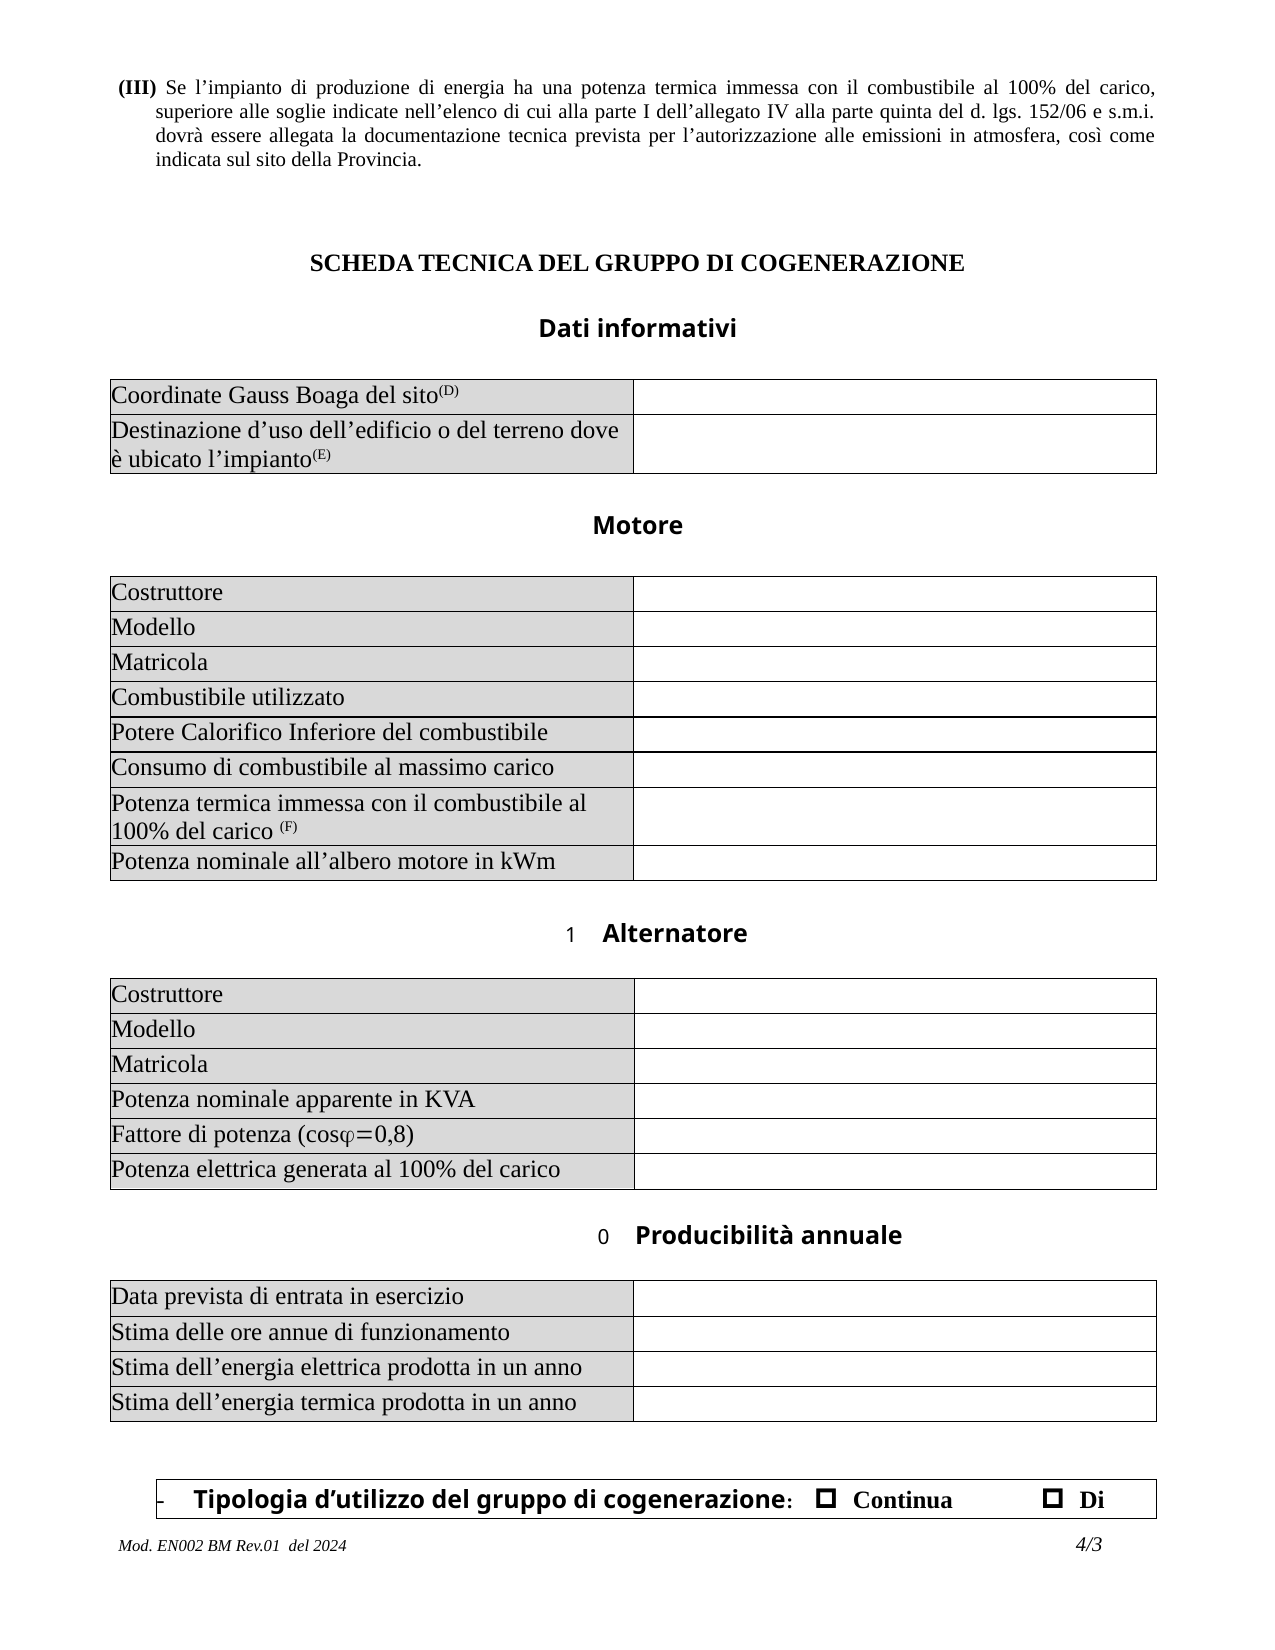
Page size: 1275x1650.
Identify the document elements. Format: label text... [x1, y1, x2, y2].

table_header Coordinate Gauss Boaga del sito(D) [111, 380, 633, 414]
list Tipologia d’utilizzo del gruppo di cogenerazione: p Continua p Di [157, 1480, 1156, 1518]
table_cell Potere Calorifico Inferiore del combustibile [111, 718, 633, 751]
table_cell [635, 1154, 1156, 1188]
table_cell Consumo di combustibile al massimo carico [111, 753, 633, 787]
table_cell [634, 647, 1156, 681]
table_header [634, 577, 1156, 611]
table_cell Potenza nominale apparente in KVA [111, 1084, 634, 1118]
table_cell [635, 1084, 1156, 1118]
table_cell [635, 1049, 1156, 1083]
table_cell Potenza elettrica generata al 100% del carico [111, 1154, 634, 1188]
table_cell [634, 415, 1156, 473]
table_cell [635, 1014, 1156, 1048]
table_header [634, 1281, 1156, 1316]
table_cell Combustibile utilizzato [111, 682, 633, 716]
table_cell [634, 612, 1156, 646]
table_cell [635, 1119, 1156, 1153]
table_cell Destinazione d’uso dell’edificio o del terreno dove è ubicato l’impianto(E) [111, 415, 633, 473]
text (III) Se l’impianto di produzione di energia ha una potenza termica immessa con il combustibile al 100% del carico, superiore alle soglie indicate nell’elenco di cui alla parte I dell’allegato IV alla parte quinta del d. lgs. 152/06 e s.m.i. dovrà essere allegata la documentazione tecnica prevista per l’autorizzazione alle emissioni in atmosfera, così come indicata sul sito della Provincia. [118, 75, 1157, 171]
table_cell Matricola [111, 1049, 634, 1083]
list Alternatore [156, 915, 1157, 949]
table_cell Stima dell’energia termica prodotta in un anno [111, 1387, 633, 1421]
table_cell [634, 1317, 1156, 1351]
table_header Data prevista di entrata in esercizio [111, 1281, 633, 1316]
table_cell [634, 1387, 1156, 1421]
table_cell [634, 846, 1156, 880]
text Dati informativi [118, 311, 1157, 345]
table_cell [634, 788, 1156, 845]
table_cell Potenza termica immessa con il combustibile al 100% del carico (F) [111, 788, 633, 845]
text Motore [118, 508, 1157, 542]
table_header Costruttore [111, 577, 633, 611]
table_cell [634, 718, 1156, 751]
table_cell Modello [111, 612, 633, 646]
table_cell Matricola [111, 647, 633, 681]
table_cell Potenza nominale all’albero motore in kWm [111, 846, 633, 880]
table_cell [634, 1352, 1156, 1386]
table_cell Stima dell’energia elettrica prodotta in un anno [111, 1352, 633, 1386]
table_cell [634, 753, 1156, 787]
table_cell [634, 682, 1156, 716]
text SCHEDA TECNICA DEL GRUPPO DI COGENERAZIONE [118, 248, 1157, 277]
table_header [635, 979, 1156, 1013]
table_header Costruttore [111, 979, 634, 1013]
table_header [634, 380, 1156, 414]
table_cell Fattore di potenza (cosj=0,8) [111, 1119, 634, 1153]
table_cell Stima delle ore annue di funzionamento [111, 1317, 633, 1351]
table_cell Modello [111, 1014, 634, 1048]
list Producibilità annuale [343, 1218, 1157, 1252]
